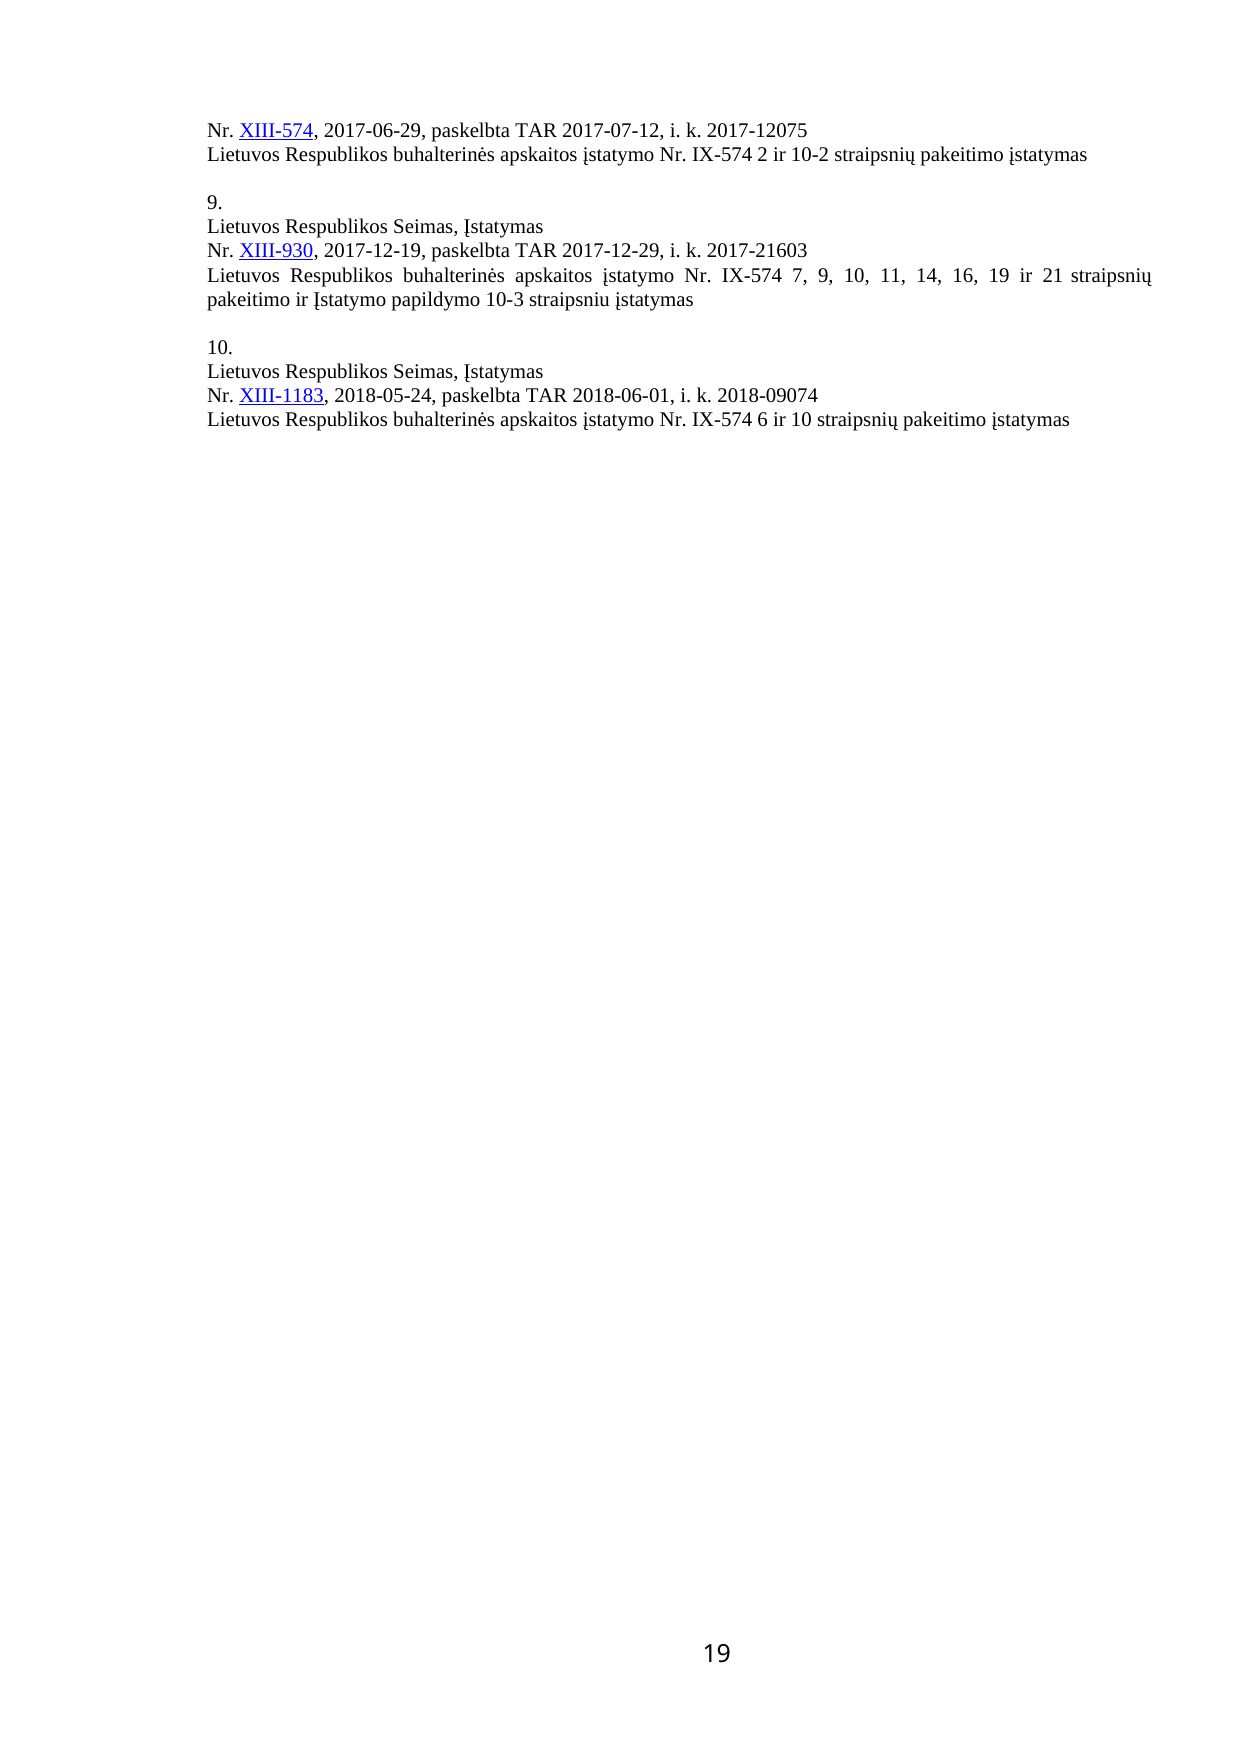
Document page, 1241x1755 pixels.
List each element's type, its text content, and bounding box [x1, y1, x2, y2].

text Lietuvos Respublikos Seimas, Įstatymas [207, 214, 1152, 238]
text Nr. XIII-1183, 2018-05-24, paskelbta TAR 2018-06-01, i. k. 2018-09074 [207, 383, 1152, 407]
text Nr. XIII-574, 2017-06-29, paskelbta TAR 2017-07-12, i. k. 2017-12075 [207, 118, 1152, 142]
text Lietuvos Respublikos buhalterinės apskaitos įstatymo Nr. IX-574 6 ir 10 straipsnių pakeitimo įstatymas [207, 407, 1152, 431]
text Lietuvos Respublikos Seimas, Įstatymas [207, 359, 1152, 383]
text 9. [207, 190, 1152, 214]
text Lietuvos Respublikos buhalterinės apskaitos įstatymo Nr. IX-574 7, 9, 10, 11, 14, 16, 19 ir 21 straipsnių pakeitimo ir Įstatymo papildymo 10-3 straipsniu įstatymas [207, 262, 1152, 311]
text Nr. XIII-930, 2017-12-19, paskelbta TAR 2017-12-29, i. k. 2017-21603 [207, 238, 1152, 262]
text Lietuvos Respublikos buhalterinės apskaitos įstatymo Nr. IX-574 2 ir 10-2 straipsnių pakeitimo įstatymas [207, 142, 1152, 166]
text 10. [207, 335, 1152, 359]
